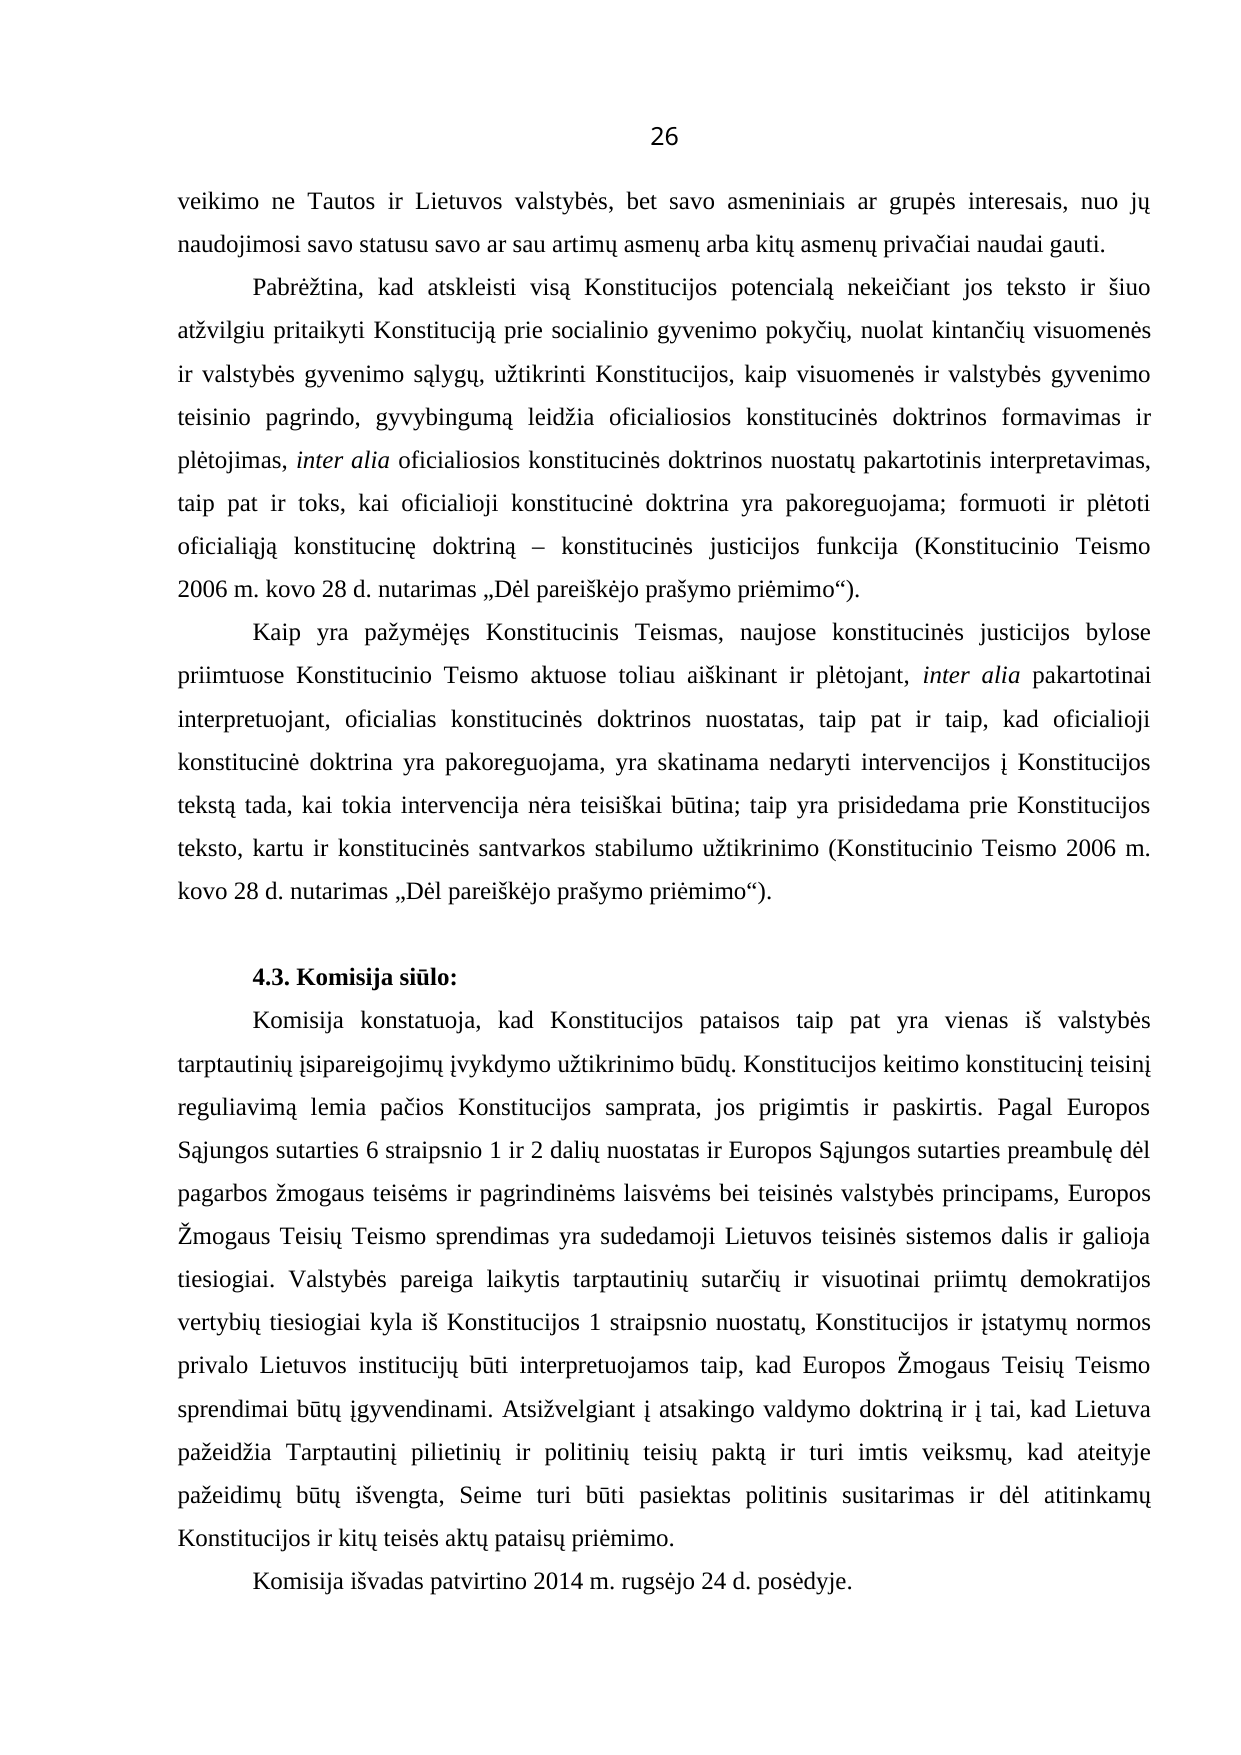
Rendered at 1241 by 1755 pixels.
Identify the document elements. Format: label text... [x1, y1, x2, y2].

text Komisija konstatuoja, kad Konstitucijos pataisos taip pat yra vienas iš valstybės tarptautinių įsipareigojimų įvykdymo užtikrinimo būdų. Konstitucijos keitimo konstitucinį teisinį reguliavimą lemia pačios Konstitucijos samprata, jos prigimtis ir paskirtis. Pagal Europos Sąjungos sutarties 6 straipsnio 1 ir 2 dalių nuostatas ir Europos Sąjungos sutarties preambulę dėl pagarbos žmogaus teisėms ir pagrindinėms laisvėms bei teisinės valstybės principams, Europos Žmogaus Teisių Teismo sprendimas yra sudedamoji Lietuvos teisinės sistemos dalis ir galioja tiesiogiai. Valstybės pareiga laikytis tarptautinių sutarčių ir visuotinai priimtų demokratijos vertybių tiesiogiai kyla iš Konstitucijos 1 straipsnio nuostatų, Konstitucijos ir įstatymų normos privalo Lietuvos institucijų būti interpretuojamos taip, kad Europos Žmogaus Teisių Teismo sprendimai būtų įgyvendinami. Atsižvelgiant į atsakingo valdymo doktriną ir į tai, kad Lietuva pažeidžia Tarptautinį pilietinių ir politinių teisių paktą ir turi imtis veiksmų, kad ateityje pažeidimų būtų išvengta, Seime turi būti pasiektas politinis susitarimas ir dėl atitinkamų Konstitucijos ir kitų teisės aktų pataisų priėmimo. [177, 1006, 1152, 1552]
text 4.3. Komisija siūlo: [177, 962, 1152, 991]
text Kaip yra pažymėjęs Konstitucinis Teismas, naujose konstitucinės justicijos bylose priimtuose Konstitucinio Teismo aktuose toliau aiškinant ir plėtojant, inter alia pakartotinai interpretuojant, oficialias konstitucinės doktrinos nuostatas, taip pat ir taip, kad oficialioji konstitucinė doktrina yra pakoreguojama, yra skatinama nedaryti intervencijos į Konstitucijos tekstą tada, kai tokia intervencija nėra teisiškai būtina; taip yra prisidedama prie Konstitucijos teksto, kartu ir konstitucinės santvarkos stabilumo užtikrinimo (Konstitucinio Teismo 2006 m. kovo 28 d. nutarimas „Dėl pareiškėjo prašymo priėmimo“). [177, 617, 1152, 905]
text Pabrėžtina, kad atskleisti visą Konstitucijos potencialą nekeičiant jos teksto ir šiuo atžvilgiu pritaikyti Konstituciją prie socialinio gyvenimo pokyčių, nuolat kintančių visuomenės ir valstybės gyvenimo sąlygų, užtikrinti Konstitucijos, kaip visuomenės ir valstybės gyvenimo teisinio pagrindo, gyvybingumą leidžia oficialiosios konstitucinės doktrinos formavimas ir plėtojimas, inter alia oficialiosios konstitucinės doktrinos nuostatų pakartotinis interpretavimas, taip pat ir toks, kai oficialioji konstitucinė doktrina yra pakoreguojama; formuoti ir plėtoti oficialiąją konstitucinę doktriną – konstitucinės justicijos funkcija (Konstitucinio Teismo 2006 m. kovo 28 d. nutarimas „Dėl pareiškėjo prašymo priėmimo“). [177, 272, 1152, 603]
text Komisija išvadas patvirtino 2014 m. rugsėjo 24 d. posėdyje. [177, 1566, 1152, 1595]
text veikimo ne Tautos ir Lietuvos valstybės, bet savo asmeniniais ar grupės interesais, nuo jų naudojimosi savo statusu savo ar sau artimų asmenų arba kitų asmenų privačiai naudai gauti. [177, 186, 1152, 258]
